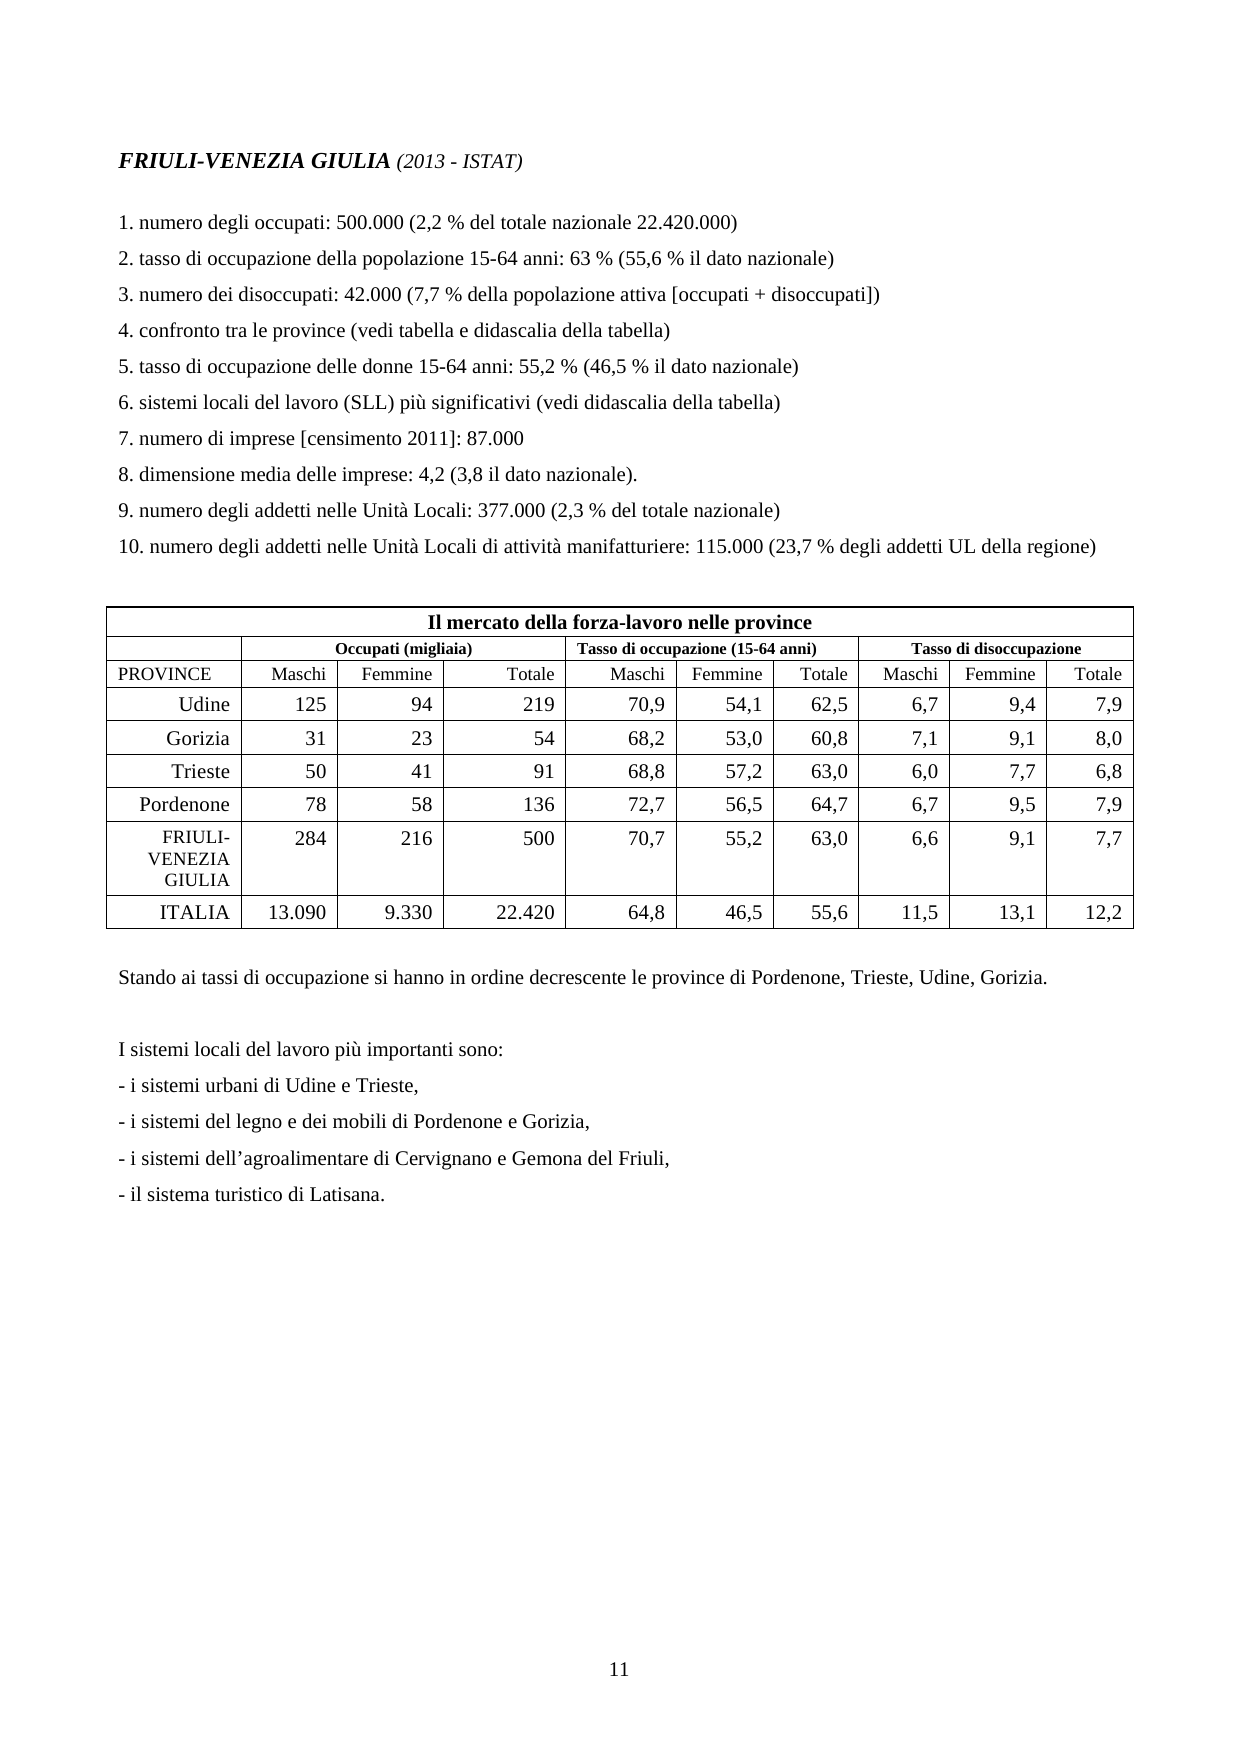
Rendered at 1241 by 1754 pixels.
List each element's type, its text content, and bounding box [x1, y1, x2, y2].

table_cell 60,8 [774, 721, 858, 754]
text 9. numero degli addetti nelle Unità Locali: 377.000 (2,3 % del totale nazionale) [118, 498, 1122, 522]
table_cell 6,8 [1047, 755, 1133, 787]
table_cell 23 [338, 721, 443, 754]
text Stando ai tassi di occupazione si hanno in ordine decrescente le province di Pordenone, Trieste, Udine, Gorizia. [118, 965, 1122, 989]
table_cell 55,2 [677, 822, 773, 895]
text - i sistemi dell’agroalimentare di Cervignano e Gemona del Friuli, [118, 1145, 1122, 1169]
table_cell 216 [338, 822, 443, 895]
text 5. tasso di occupazione delle donne 15-64 anni: 55,2 % (46,5 % il dato nazionale) [118, 354, 1122, 378]
table_cell 7,9 [1047, 788, 1133, 821]
table_header Il mercato della forza-lavoro nelle province [107, 608, 1133, 636]
table_cell Pordenone [107, 788, 241, 821]
table_cell 41 [338, 755, 443, 787]
table_cell 91 [444, 755, 565, 787]
table_cell 54 [444, 721, 565, 754]
table_cell 13,1 [950, 896, 1046, 928]
table_cell 125 [242, 688, 337, 720]
table_cell 64,7 [774, 788, 858, 821]
table_cell 63,0 [774, 755, 858, 787]
table_cell 6,7 [859, 788, 949, 821]
table_cell Maschi [859, 661, 949, 687]
text - i sistemi urbani di Udine e Trieste, [118, 1073, 1122, 1097]
table_cell Trieste [107, 755, 241, 787]
table_cell 7,9 [1047, 688, 1133, 720]
table_cell 62,5 [774, 688, 858, 720]
text 2. tasso di occupazione della popolazione 15-64 anni: 63 % (55,6 % il dato nazionale) [118, 246, 1122, 270]
table_cell 70,9 [566, 688, 676, 720]
table_cell Maschi [242, 661, 337, 687]
table_cell FRIULI-VENEZIA GIULIA [107, 822, 241, 895]
table_cell 9.330 [338, 896, 443, 928]
table_cell 136 [444, 788, 565, 821]
table_cell 22.420 [444, 896, 565, 928]
text 10. numero degli addetti nelle Unità Locali di attività manifatturiere: 115.000 (23,7 % degli addetti UL della regione) [118, 534, 1122, 558]
text I sistemi locali del lavoro più importanti sono: [118, 1037, 1122, 1061]
table_cell 219 [444, 688, 565, 720]
table_cell 31 [242, 721, 337, 754]
table_cell ITALIA [107, 896, 241, 928]
table_cell 70,7 [566, 822, 676, 895]
table_cell Femmine [950, 661, 1046, 687]
text 7. numero di imprese [censimento 2011]: 87.000 [118, 426, 1122, 450]
table_cell Maschi [566, 661, 676, 687]
table_cell 58 [338, 788, 443, 821]
table_cell 54,1 [677, 688, 773, 720]
table_cell Gorizia [107, 721, 241, 754]
text 3. numero dei disoccupati: 42.000 (7,7 % della popolazione attiva [occupati + disoccupati]) [118, 282, 1122, 306]
table_cell 7,7 [1047, 822, 1133, 895]
text 8. dimensione media delle imprese: 4,2 (3,8 il dato nazionale). [118, 462, 1122, 486]
table_cell 72,7 [566, 788, 676, 821]
table_cell 7,1 [859, 721, 949, 754]
table_cell Totale [1047, 661, 1133, 687]
table_cell 55,6 [774, 896, 858, 928]
table_cell 50 [242, 755, 337, 787]
text 1. numero degli occupati: 500.000 (2,2 % del totale nazionale 22.420.000) [118, 210, 1122, 234]
table_cell Tasso di occupazione (15-64 anni) [566, 637, 858, 660]
table_cell 11,5 [859, 896, 949, 928]
table_cell 53,0 [677, 721, 773, 754]
text 6. sistemi locali del lavoro (SLL) più significativi (vedi didascalia della tabella) [118, 390, 1122, 414]
table_cell 68,8 [566, 755, 676, 787]
text - i sistemi del legno e dei mobili di Pordenone e Gorizia, [118, 1109, 1122, 1133]
table_cell 64,8 [566, 896, 676, 928]
table_cell Totale [444, 661, 565, 687]
table_cell Udine [107, 688, 241, 720]
text 4. confronto tra le province (vedi tabella e didascalia della tabella) [118, 318, 1122, 342]
table_cell Totale [774, 661, 858, 687]
table_cell 8,0 [1047, 721, 1133, 754]
table_cell Femmine [338, 661, 443, 687]
table_cell 56,5 [677, 788, 773, 821]
table_cell PROVINCE [107, 661, 241, 687]
table_cell Tasso di disoccupazione [859, 637, 1133, 660]
table_cell 500 [444, 822, 565, 895]
table_cell 9,4 [950, 688, 1046, 720]
table_cell 78 [242, 788, 337, 821]
table_cell 12,2 [1047, 896, 1133, 928]
table_cell 9,1 [950, 822, 1046, 895]
table_cell 63,0 [774, 822, 858, 895]
table_cell 284 [242, 822, 337, 895]
table_cell [107, 637, 241, 660]
table_cell Occupati (migliaia) [242, 637, 565, 660]
table_cell Femmine [677, 661, 773, 687]
table_cell 6,7 [859, 688, 949, 720]
table_cell 6,6 [859, 822, 949, 895]
table_cell 9,5 [950, 788, 1046, 821]
table_cell 46,5 [677, 896, 773, 928]
text FRIULI-VENEZIA GIULIA (2013 - ISTAT) [118, 148, 1122, 174]
text - il sistema turistico di Latisana. [118, 1181, 1122, 1206]
table_cell 68,2 [566, 721, 676, 754]
table_cell 94 [338, 688, 443, 720]
table_cell 7,7 [950, 755, 1046, 787]
table_cell 9,1 [950, 721, 1046, 754]
table_cell 6,0 [859, 755, 949, 787]
table_cell 13.090 [242, 896, 337, 928]
table_cell 57,2 [677, 755, 773, 787]
